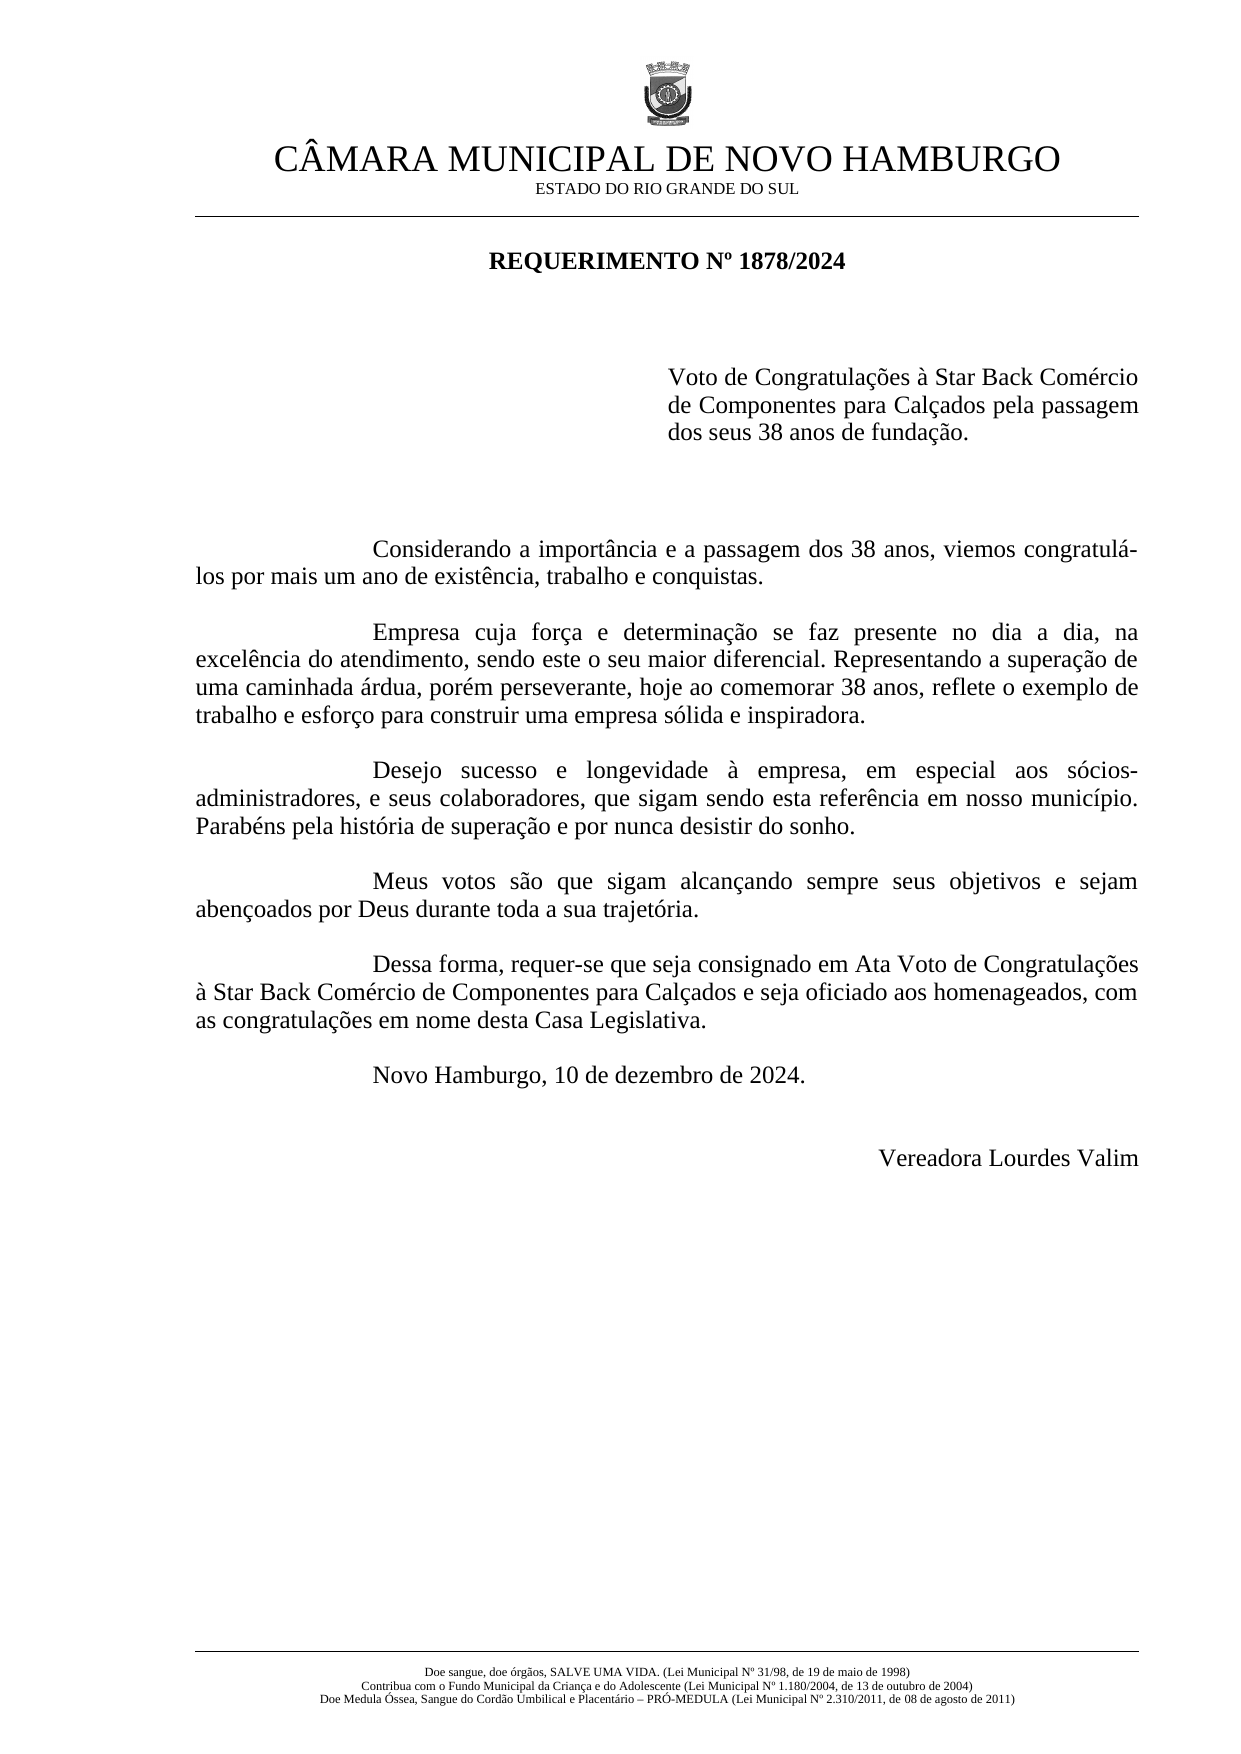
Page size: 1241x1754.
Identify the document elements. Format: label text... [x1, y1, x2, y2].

text REQUERIMENTO Nº 1878/2024 [195, 247, 1139, 274]
text Vereadora Lourdes Valim [195, 1144, 1139, 1172]
text Meus votos são que sigam alcançando sempre seus objetivos e sejam abençoados por Deus durante toda a sua trajetória. [195, 867, 1139, 923]
text Dessa forma, requer-se que seja consignado em Ata Voto de Congratulações à Star Back Comércio de Componentes para Calçados e seja oficiado aos homenageados, com as congratulações em nome desta Casa Legislativa. [195, 950, 1139, 1033]
text Empresa cuja força e determinação se faz presente no dia a dia, na excelência do atendimento, sendo este o seu maior diferencial. Representando a superação de uma caminhada árdua, porém perseverante, hoje ao comemorar 38 anos, reflete o exemplo de trabalho e esforço para construir uma empresa sólida e inspiradora. [195, 618, 1139, 729]
text Desejo sucesso e longevidade à empresa, em especial aos sócios-administradores, e seus colaboradores, que sigam sendo esta referência em nosso município. Parabéns pela história de superação e por nunca desistir do sonho. [195, 756, 1139, 839]
text Voto de Congratulações à Star Back Comércio de Componentes para Calçados pela passagem dos seus 38 anos de fundação. [668, 363, 1139, 446]
text Considerando a importância e a passagem dos 38 anos, viemos congratulá-los por mais um ano de existência, trabalho e conquistas. [195, 535, 1139, 590]
text Novo Hamburgo, 10 de dezembro de 2024. [195, 1061, 1139, 1089]
